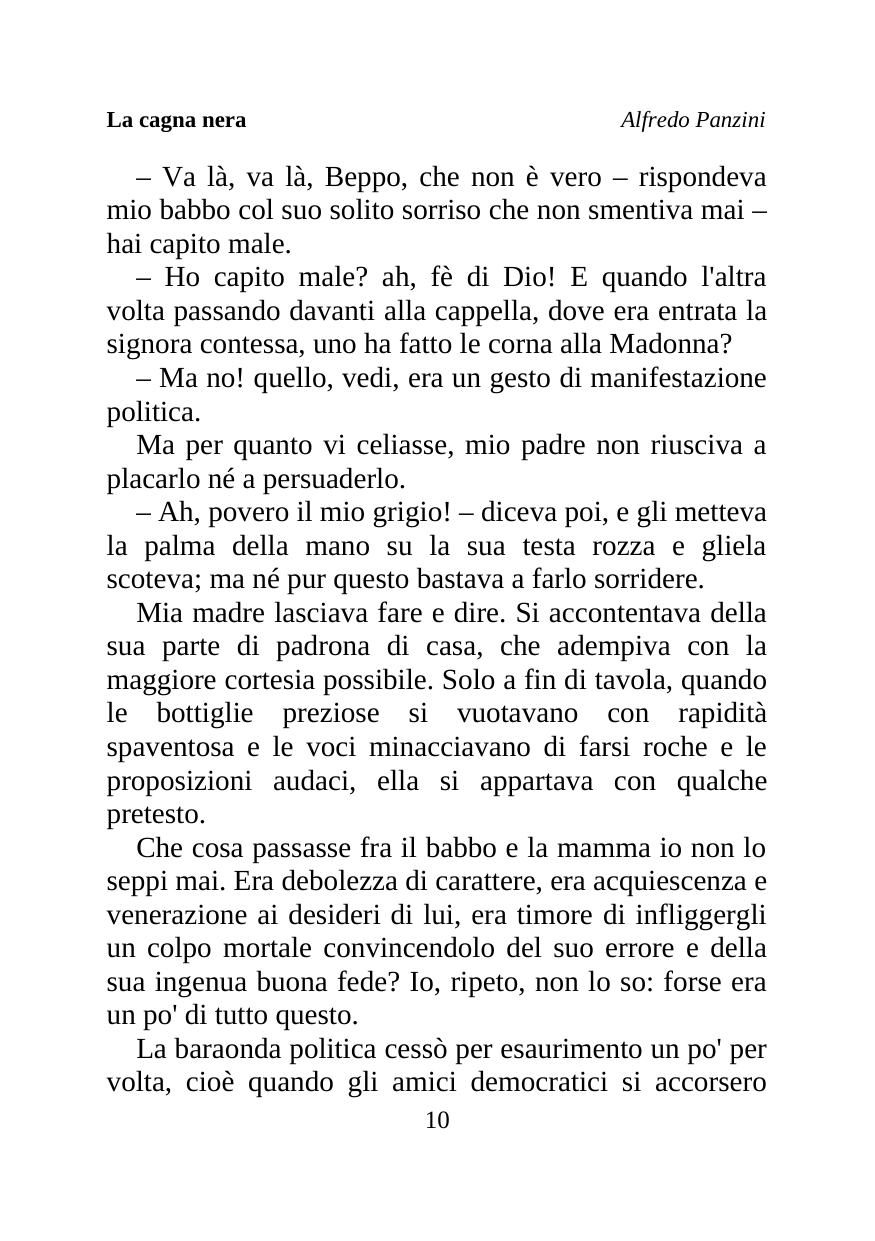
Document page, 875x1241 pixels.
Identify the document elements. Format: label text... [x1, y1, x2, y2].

text Ma per quanto vi celiasse, mio padre non riusciva a placarlo né a persuaderlo. [106, 427, 768, 494]
text – Ma no! quello, vedi, era un gesto di manifestazione politica. [106, 360, 768, 427]
text – Ho capito male? ah, fè di Dio! E quando l'altra volta passando davanti alla cappella, dove era entrata la signora contessa, uno ha fatto le corna alla Madonna? [106, 259, 768, 360]
text Mia madre lasciava fare e dire. Si accontentava della sua parte di padrona di casa, che adempiva con la maggiore cortesia possibile. Solo a fin di tavola, quando le bottiglie preziose si vuotavano con rapidità spaventosa e le voci minacciavano di farsi roche e le proposizioni audaci, ella si appartava con qualche pretesto. [106, 595, 768, 830]
text Che cosa passasse fra il babbo e la mamma io non lo seppi mai. Era debolezza di carattere, era acquiescenza e venerazione ai desideri di lui, era timore di infliggergli un colpo mortale convincendolo del suo errore e della sua ingenua buona fede? Io, ripeto, non lo so: forse era un po' di tutto questo. [106, 830, 768, 1031]
text La baraonda politica cessò per esaurimento un po' per volta, cioè quando gli amici democratici si accorsero [106, 1031, 768, 1098]
text – Ah, povero il mio grigio! – diceva poi, e gli metteva la palma della mano su la sua testa rozza e gliela scoteva; ma né pur questo bastava a farlo sorridere. [106, 494, 768, 595]
text – Va là, va là, Beppo, che non è vero – rispondeva mio babbo col suo solito sorriso che non smentiva mai – hai capito male. [106, 159, 768, 259]
